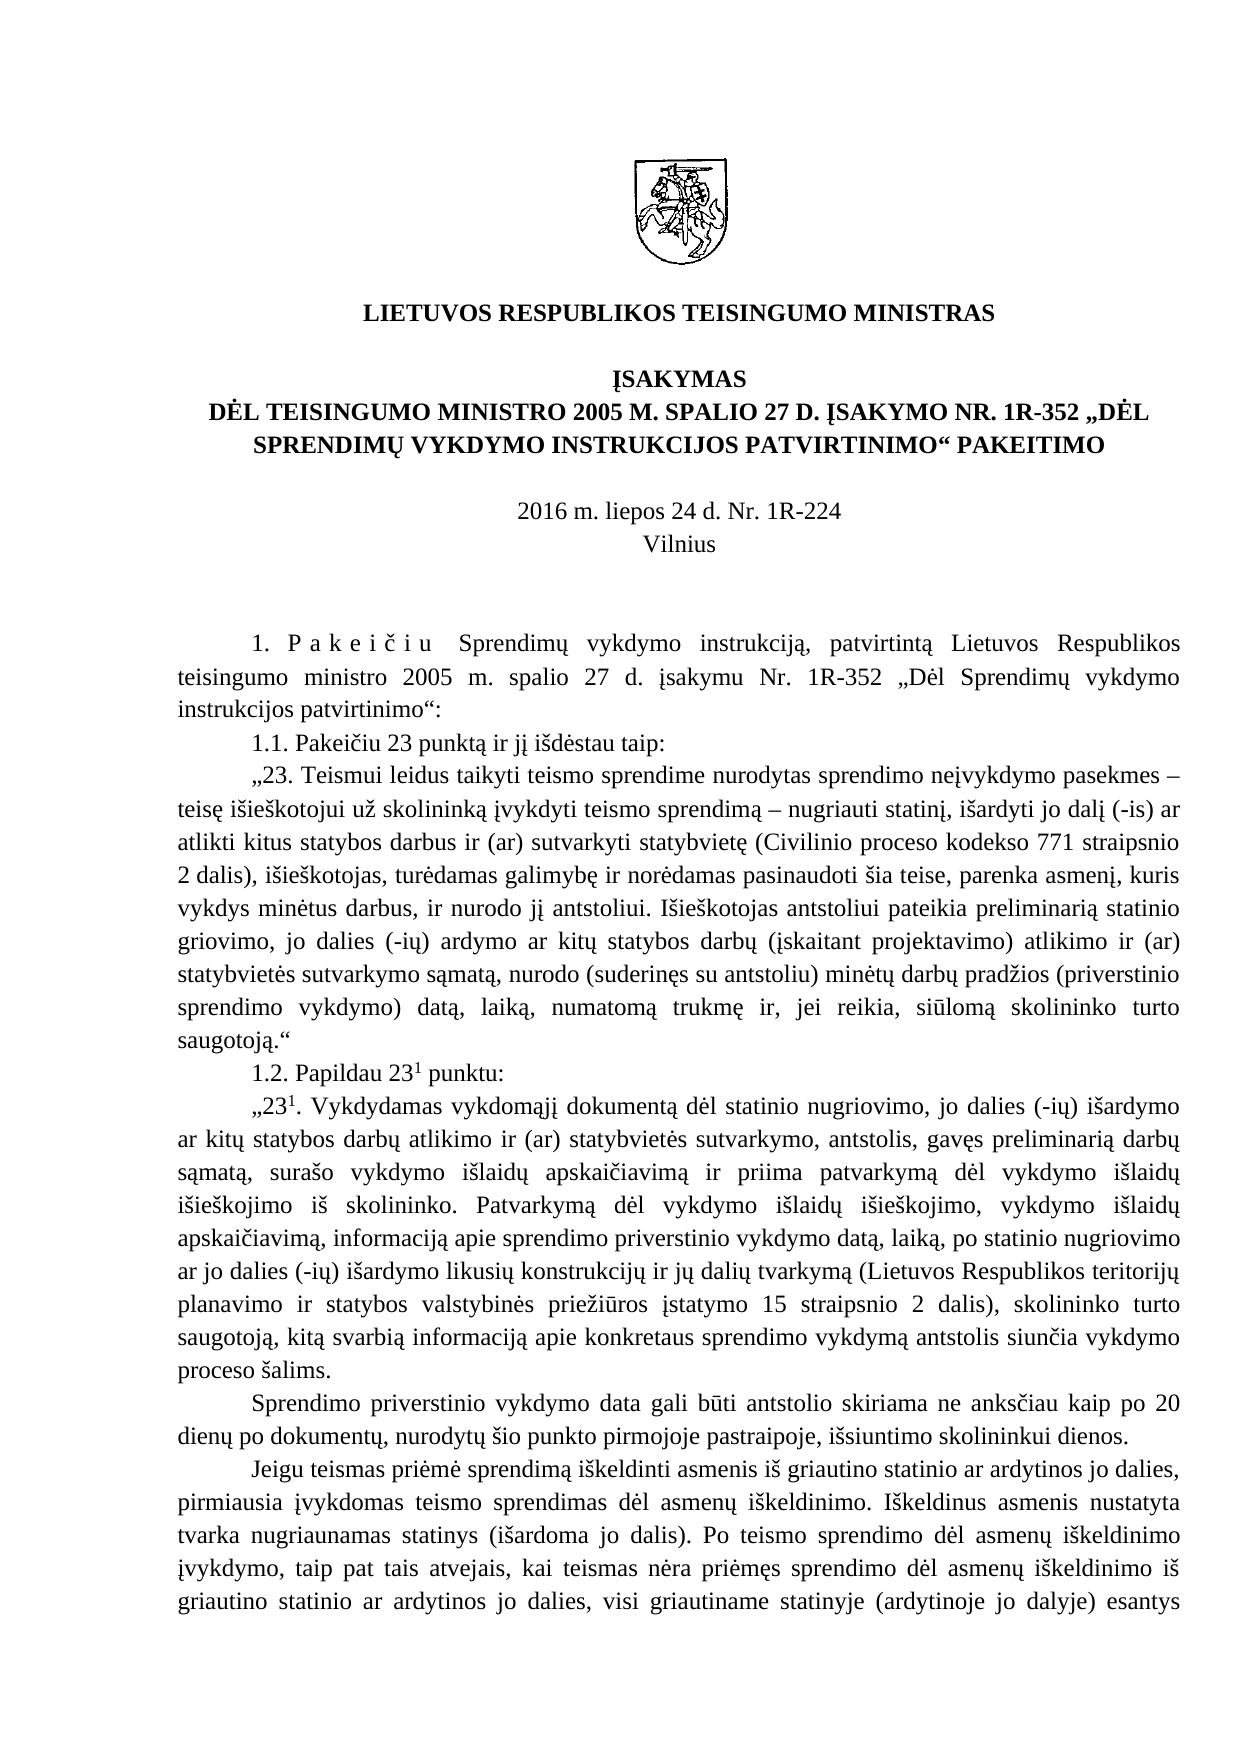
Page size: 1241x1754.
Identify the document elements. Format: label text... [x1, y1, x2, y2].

text „231. Vykdydamas vykdomąjį dokumentą dėl statinio nugriovimo, jo dalies (-ių) išardymo ar kitų statybos darbų atlikimo ir (ar) statybvietės sutvarkymo, antstolis, gavęs preliminarią darbų sąmatą, surašo vykdymo išlaidų apskaičiavimą ir priima patvarkymą dėl vykdymo išlaidų išieškojimo iš skolininko. Patvarkymą dėl vykdymo išlaidų išieškojimo, vykdymo išlaidų apskaičiavimą, informaciją apie sprendimo priverstinio vykdymo datą, laiką, po statinio nugriovimo ar jo dalies (-ių) išardymo likusių konstrukcijų ir jų dalių tvarkymą (Lietuvos Respublikos teritorijų planavimo ir statybos valstybinės priežiūros įstatymo 15 straipsnio 2 dalis), skolininko turto saugotoją, kitą svarbią informaciją apie konkretaus sprendimo vykdymą antstolis siunčia vykdymo proceso šalims. [177, 1091, 1181, 1384]
text LIETUVOS RESPUBLIKOS TEISINGUMO MINISTRAS [177, 298, 1181, 327]
text 1. Pakeičiu Sprendimų vykdymo instrukciją, patvirtintą Lietuvos Respublikos teisingumo ministro 2005 m. spalio 27 d. įsakymu Nr. 1R-352 „Dėl Sprendimų vykdymo instrukcijos patvirtinimo“: [177, 628, 1181, 723]
text Jeigu teismas priėmė sprendimą iškeldinti asmenis iš griautino statinio ar ardytinos jo dalies, pirmiausia įvykdomas teismo sprendimas dėl asmenų iškeldinimo. Iškeldinus asmenis nustatyta tvarka nugriaunamas statinys (išardoma jo dalis). Po teismo sprendimo dėl asmenų iškeldinimo įvykdymo, taip pat tais atvejais, kai teismas nėra priėmęs sprendimo dėl asmenų iškeldinimo iš griautino statinio ar ardytinos jo dalies, visi griautiname statinyje (ardytinoje jo dalyje) esantys [177, 1454, 1181, 1615]
text 1.2. Papildau 231 punktu: [177, 1058, 1181, 1087]
text 2016 m. liepos 24 d. Nr. 1R-224 [177, 496, 1181, 525]
text „23. Teismui leidus taikyti teismo sprendime nurodytas sprendimo neįvykdymo pasekmes – teisę išieškotojui už skolininką įvykdyti teismo sprendimą – nugriauti statinį, išardyti jo dalį (-is) ar atlikti kitus statybos darbus ir (ar) sutvarkyti statybvietę (Civilinio proceso kodekso 771 straipsnio 2 dalis), išieškotojas, turėdamas galimybę ir norėdamas pasinaudoti šia teise, parenka asmenį, kuris vykdys minėtus darbus, ir nurodo jį antstoliui. Išieškotojas antstoliui pateikia preliminarią statinio griovimo, jo dalies (-ių) ardymo ar kitų statybos darbų (įskaitant projektavimo) atlikimo ir (ar) statybvietės sutvarkymo sąmatą, nurodo (suderinęs su antstoliu) minėtų darbų pradžios (priverstinio sprendimo vykdymo) datą, laiką, numatomą trukmę ir, jei reikia, siūlomą skolininko turto saugotoją.“ [177, 761, 1181, 1053]
text Sprendimo priverstinio vykdymo data gali būti antstolio skiriama ne anksčiau kaip po 20 dienų po dokumentų, nurodytų šio punkto pirmojoje pastraipoje, išsiuntimo skolininkui dienos. [177, 1388, 1181, 1450]
text ĮSAKYMAS [177, 364, 1181, 393]
text Vilnius [177, 529, 1181, 558]
text DĖL TEISINGUMO MINISTRO 2005 M. SPALIO 27 D. ĮSAKYMO NR. 1R-352 „DĖL SPRENDIMŲ VYKDYMO INSTRUKCIJOS PATVIRTINIMO“ PAKEITIMO [177, 397, 1181, 459]
text 1.1. Pakeičiu 23 punktą ir jį išdėstau taip: [177, 728, 1181, 756]
